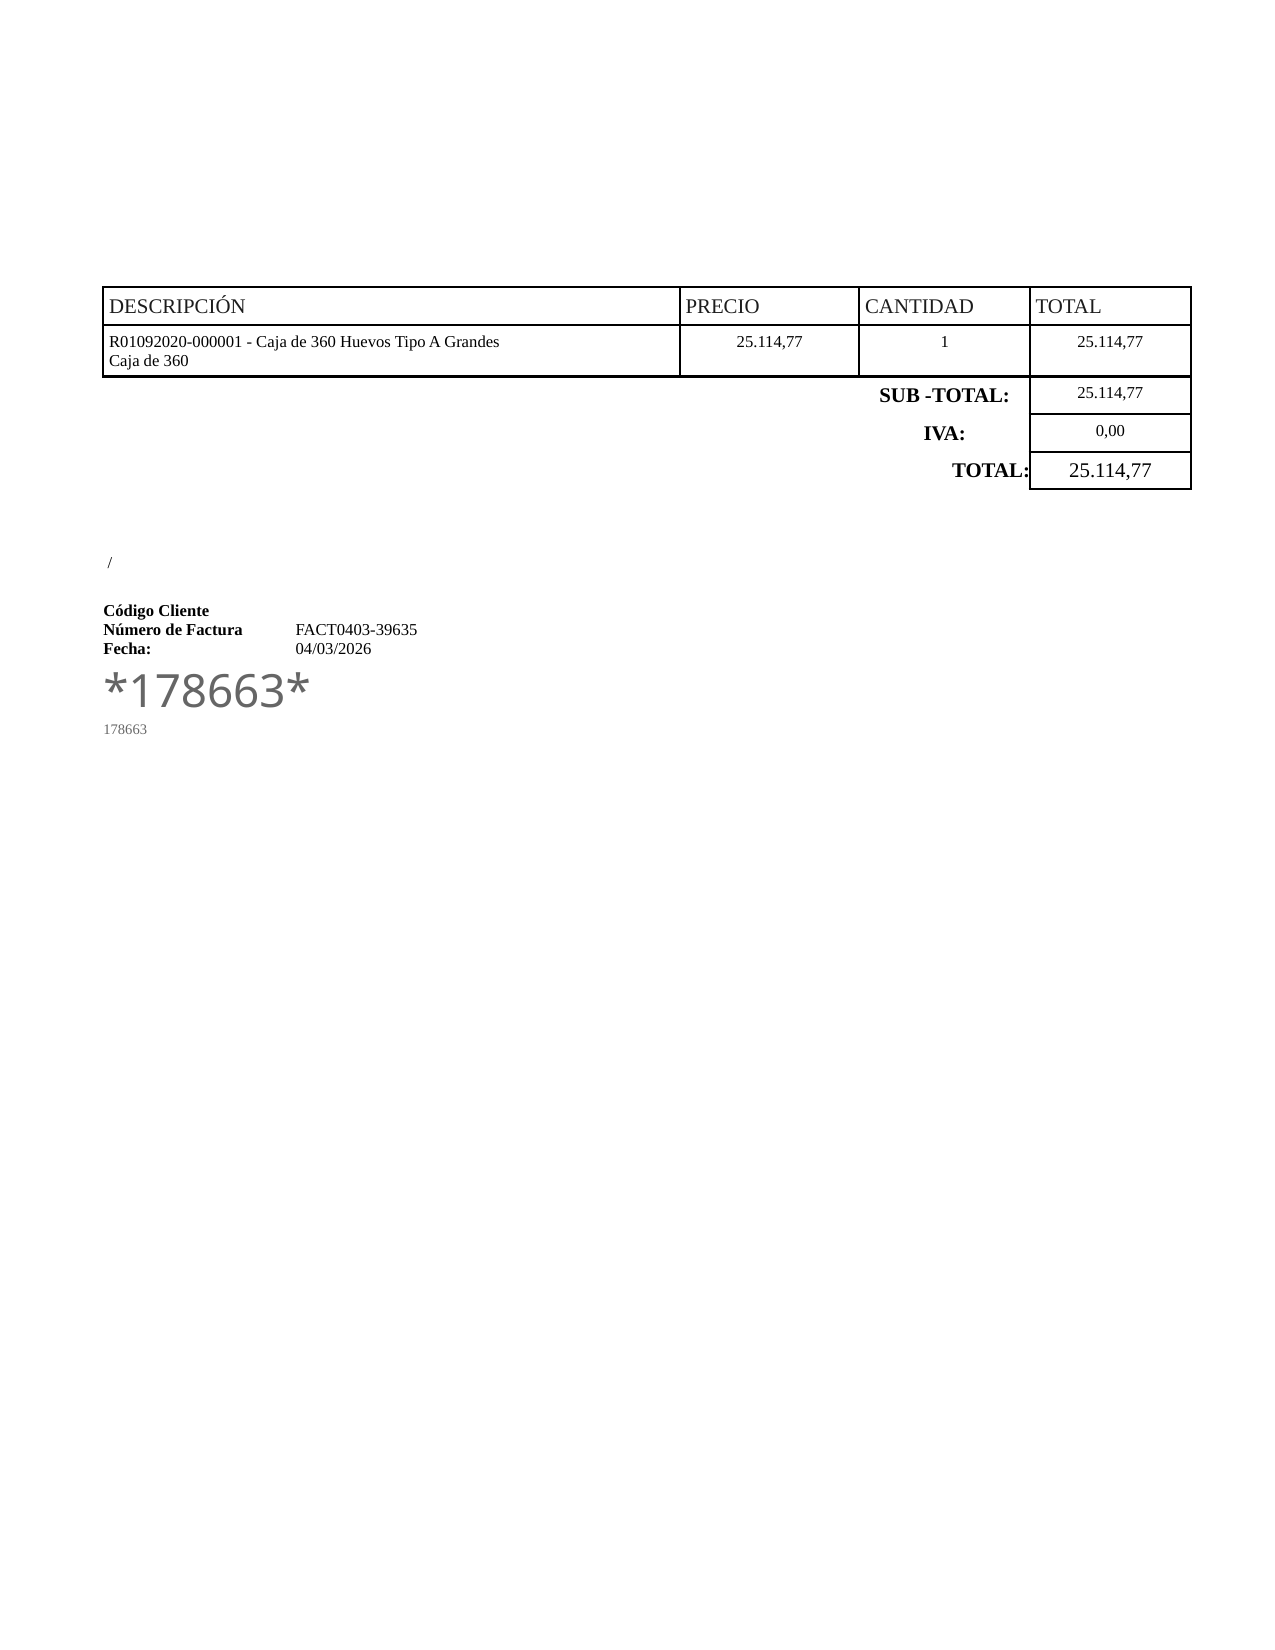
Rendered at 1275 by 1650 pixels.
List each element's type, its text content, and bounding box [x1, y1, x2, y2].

table_cell TOTAL: [859, 451, 1029, 488]
table_header PRECIO [681, 288, 858, 323]
table_cell 25.114,77 [1031, 326, 1190, 375]
table_cell R01092020-000001 - Caja de 360 Huevos Tipo A Grandes Caja de 360 [104, 326, 679, 375]
table_cell [103, 534, 858, 553]
table_cell SUB -TOTAL: [859, 378, 1029, 413]
table_cell [103, 514, 858, 533]
table_header CANTIDAD [860, 288, 1029, 323]
text 178663 [103, 721, 1137, 737]
table_cell FACT0403-39635 [295, 620, 517, 639]
table_cell 1 [860, 326, 1029, 375]
table_cell 0,00 [1031, 415, 1190, 451]
table_cell IVA: [859, 413, 1029, 451]
table_header DESCRIPCIÓN [104, 288, 679, 323]
table_header Código Cliente [103, 601, 295, 620]
table_cell 04/03/2026 [295, 639, 517, 658]
table_cell / [103, 553, 858, 572]
table_cell 25.114,77 [1031, 453, 1190, 488]
table_header [295, 601, 517, 620]
table_cell Número de Factura [103, 620, 295, 639]
table_cell 25.114,77 [681, 326, 858, 375]
table_cell [103, 378, 859, 488]
table_cell Fecha: [103, 639, 295, 658]
table_header TOTAL [1031, 288, 1190, 323]
text *178663* [103, 658, 1137, 721]
table_header [103, 490, 858, 514]
table_cell 25.114,77 [1031, 378, 1190, 413]
